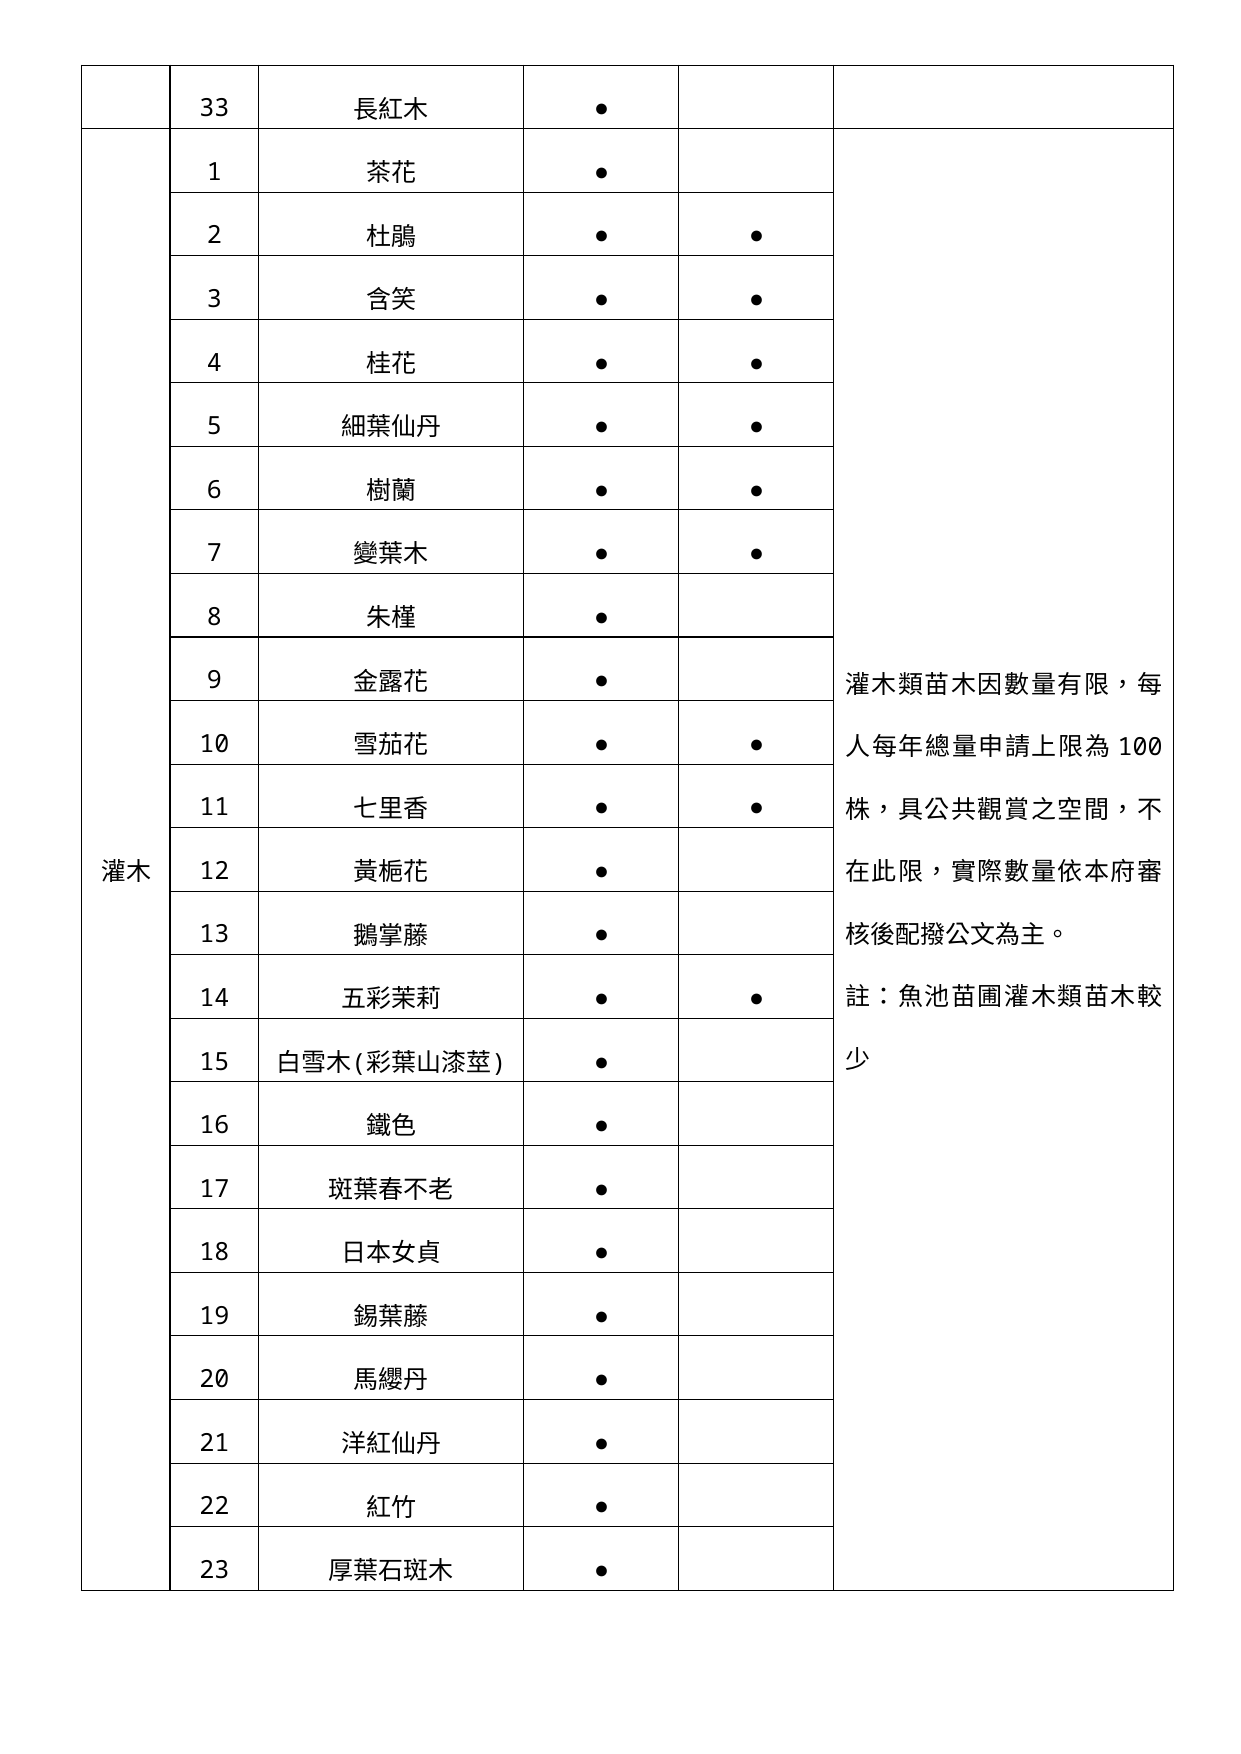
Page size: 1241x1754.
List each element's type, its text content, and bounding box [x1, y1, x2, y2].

table_cell 7 [171, 510, 258, 573]
table_cell ● [524, 828, 678, 891]
table_cell 10 [171, 701, 258, 763]
table_cell 14 [171, 955, 258, 1018]
table_cell 桂花 [259, 320, 523, 382]
table_cell ● [524, 129, 678, 192]
table_cell 雪茄花 [259, 701, 523, 763]
table_cell ● [524, 193, 678, 255]
table_cell ● [524, 66, 678, 128]
table_cell ● [524, 638, 678, 700]
table_cell ● [524, 383, 678, 446]
table_cell ● [524, 701, 678, 763]
table_cell [679, 892, 833, 954]
table_cell 七里香 [259, 765, 523, 827]
table_cell 1 [171, 129, 258, 192]
table_cell ● [679, 955, 833, 1018]
table_cell 白雪木(彩葉山漆莖) [259, 1019, 523, 1081]
table_cell 灌木 [82, 129, 169, 1589]
table_cell ● [524, 1273, 678, 1335]
table_cell 21 [171, 1400, 258, 1462]
table_cell 鐵色 [259, 1082, 523, 1145]
table_cell [834, 66, 1173, 128]
table_cell 樹蘭 [259, 447, 523, 509]
table_cell [679, 1527, 833, 1589]
table_cell 金露花 [259, 638, 523, 700]
table_cell ● [524, 1336, 678, 1399]
table_cell [679, 574, 833, 636]
table_cell 15 [171, 1019, 258, 1081]
table_cell 5 [171, 383, 258, 446]
table_cell [679, 1273, 833, 1335]
table_cell 9 [171, 638, 258, 700]
table_cell 11 [171, 765, 258, 827]
table_cell [679, 129, 833, 192]
table_cell ● [524, 574, 678, 636]
table_cell [679, 1336, 833, 1399]
table_cell 4 [171, 320, 258, 382]
table_cell 洋紅仙丹 [259, 1400, 523, 1462]
table_cell [679, 1146, 833, 1208]
table_cell ● [679, 510, 833, 573]
table_cell ● [524, 1019, 678, 1081]
table_cell ● [679, 701, 833, 763]
table_cell 朱槿 [259, 574, 523, 636]
table_cell ● [524, 447, 678, 509]
table_cell 19 [171, 1273, 258, 1335]
table_cell [679, 1464, 833, 1526]
table_cell 22 [171, 1464, 258, 1526]
table_cell 18 [171, 1209, 258, 1272]
table_cell ● [524, 892, 678, 954]
table_cell 17 [171, 1146, 258, 1208]
table_cell ● [679, 765, 833, 827]
table_cell 長紅木 [259, 66, 523, 128]
table_cell ● [679, 256, 833, 319]
table_cell 厚葉石斑木 [259, 1527, 523, 1589]
table_cell 含笑 [259, 256, 523, 319]
table_cell ● [679, 320, 833, 382]
table_cell ● [524, 955, 678, 1018]
table_cell 變葉木 [259, 510, 523, 573]
table_cell 13 [171, 892, 258, 954]
table_cell ● [524, 765, 678, 827]
table_cell [82, 66, 169, 128]
table_cell ● [679, 193, 833, 255]
table_cell [679, 66, 833, 128]
table_cell 20 [171, 1336, 258, 1399]
table_cell ● [679, 383, 833, 446]
table_cell 鵝掌藤 [259, 892, 523, 954]
table_cell 12 [171, 828, 258, 891]
table_cell ● [524, 1082, 678, 1145]
table_cell 日本女貞 [259, 1209, 523, 1272]
table_cell 五彩茉莉 [259, 955, 523, 1018]
table_cell ● [524, 1464, 678, 1526]
table_cell ● [524, 1527, 678, 1589]
table_cell [679, 1400, 833, 1462]
table_cell [679, 1082, 833, 1145]
table_cell 細葉仙丹 [259, 383, 523, 446]
table_cell 杜鵑 [259, 193, 523, 255]
table_cell 8 [171, 574, 258, 636]
table_cell ● [524, 1146, 678, 1208]
table_cell 紅竹 [259, 1464, 523, 1526]
table_cell ● [679, 447, 833, 509]
table_cell [679, 1209, 833, 1272]
table_cell ● [524, 510, 678, 573]
table_cell ● [524, 1209, 678, 1272]
table_cell ● [524, 256, 678, 319]
table_cell ● [524, 1400, 678, 1462]
table_cell 灌木類苗木因數量有限，每人每年總量申請上限為100株，具公共觀賞之空間，不在此限，實際數量依本府審核後配撥公文為主。 註：魚池苗圃灌木類苗木較少 [834, 129, 1173, 1589]
table_cell 茶花 [259, 129, 523, 192]
table_cell [679, 828, 833, 891]
table_cell 黃梔花 [259, 828, 523, 891]
table_cell 錫葉藤 [259, 1273, 523, 1335]
table_cell [679, 638, 833, 700]
table_cell 6 [171, 447, 258, 509]
table_cell 16 [171, 1082, 258, 1145]
table_cell 斑葉春不老 [259, 1146, 523, 1208]
table_cell 33 [171, 66, 258, 128]
table_cell 23 [171, 1527, 258, 1589]
table_cell ● [524, 320, 678, 382]
table_cell 2 [171, 193, 258, 255]
table_cell 3 [171, 256, 258, 319]
table_cell [679, 1019, 833, 1081]
table_cell 馬纓丹 [259, 1336, 523, 1399]
